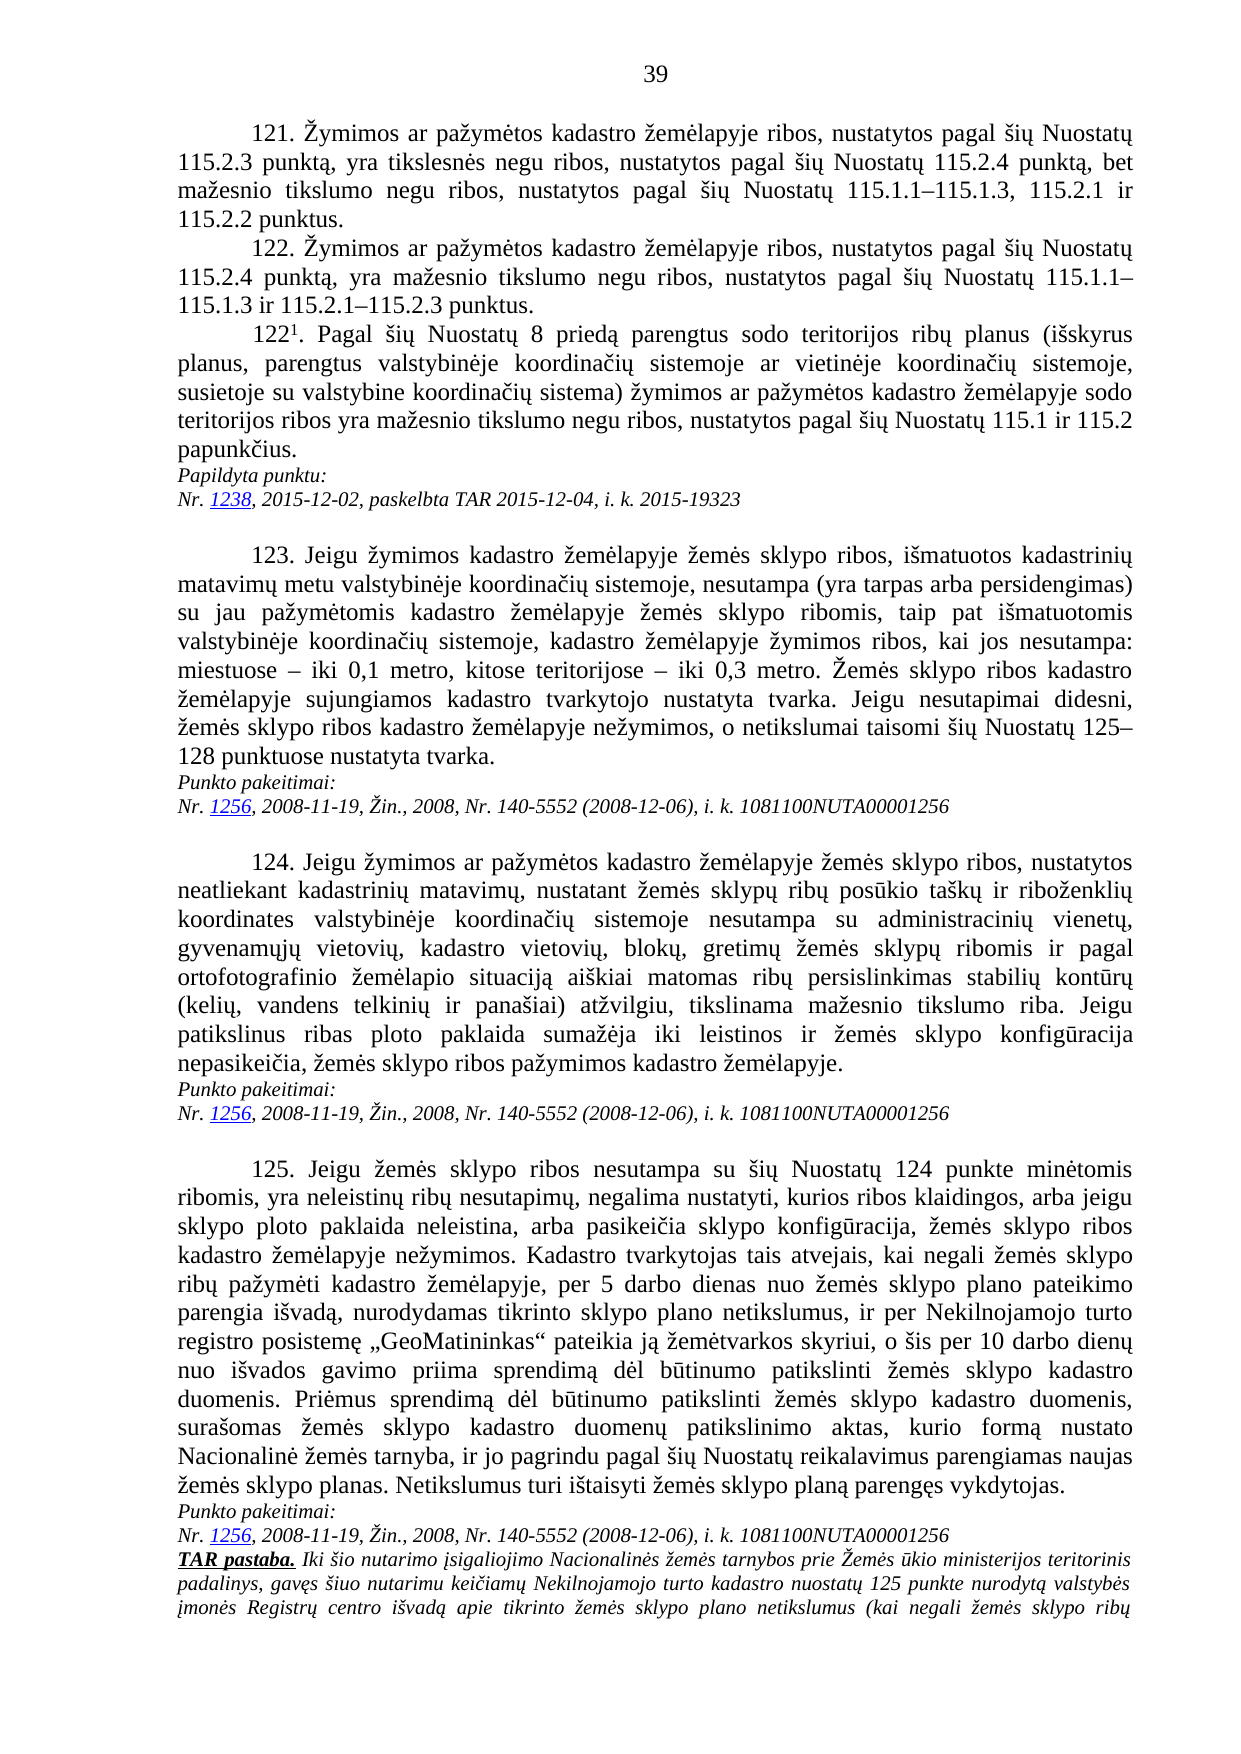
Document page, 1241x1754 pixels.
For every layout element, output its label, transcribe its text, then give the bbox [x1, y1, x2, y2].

text 1221. Pagal šių Nuostatų 8 priedą parengtus sodo teritorijos ribų planus (išskyrus planus, parengtus valstybinėje koordinačių sistemoje ar vietinėje koordinačių sistemoje, susietoje su valstybine koordinačių sistema) žymimos ar pažymėtos kadastro žemėlapyje sodo teritorijos ribos yra mažesnio tikslumo negu ribos, nustatytos pagal šių Nuostatų 115.1 ir 115.2 papunkčius. [177, 319, 1134, 463]
text Papildyta punktu: [177, 463, 1134, 487]
text 125. Jeigu žemės sklypo ribos nesutampa su šių Nuostatų 124 punkte minėtomis ribomis, yra neleistinų ribų nesutapimų, negalima nustatyti, kurios ribos klaidingos, arba jeigu sklypo ploto paklaida neleistina, arba pasikeičia sklypo konfigūracija, žemės sklypo ribos kadastro žemėlapyje nežymimos. Kadastro tvarkytojas tais atvejais, kai negali žemės sklypo ribų pažymėti kadastro žemėlapyje, per 5 darbo dienas nuo žemės sklypo plano pateikimo parengia išvadą, nurodydamas tikrinto sklypo plano netikslumus, ir per Nekilnojamojo turto registro posistemę „GeoMatininkas“ pateikia ją žemėtvarkos skyriui, o šis per 10 darbo dienų nuo išvados gavimo priima sprendimą dėl būtinumo patikslinti žemės sklypo kadastro duomenis. Priėmus sprendimą dėl būtinumo patikslinti žemės sklypo kadastro duomenis, surašomas žemės sklypo kadastro duomenų patikslinimo aktas, kurio formą nustato Nacionalinė žemės tarnyba, ir jo pagrindu pagal šių Nuostatų reikalavimus parengiamas naujas žemės sklypo planas. Netikslumus turi ištaisyti žemės sklypo planą parengęs vykdytojas. [177, 1154, 1134, 1499]
text 122. Žymimos ar pažymėtos kadastro žemėlapyje ribos, nustatytos pagal šių Nuostatų 115.2.4 punktą, yra mažesnio tikslumo negu ribos, nustatytos pagal šių Nuostatų 115.1.1–115.1.3 ir 115.2.1–115.2.3 punktus. [177, 233, 1134, 319]
text Punkto pakeitimai: [177, 770, 1134, 794]
text TAR pastaba. Iki šio nutarimo įsigaliojimo Nacionalinės žemės tarnybos prie Žemės ūkio ministerijos teritorinis padalinys, gavęs šiuo nutarimu keičiamų Nekilnojamojo turto kadastro nuostatų 125 punkte nurodytą valstybės įmonės Registrų centro išvadą apie tikrinto žemės sklypo plano netikslumus (kai negali žemės sklypo ribų [177, 1547, 1134, 1619]
text 121. Žymimos ar pažymėtos kadastro žemėlapyje ribos, nustatytos pagal šių Nuostatų 115.2.3 punktą, yra tikslesnės negu ribos, nustatytos pagal šių Nuostatų 115.2.4 punktą, bet mažesnio tikslumo negu ribos, nustatytos pagal šių Nuostatų 115.1.1–115.1.3, 115.2.1 ir 115.2.2 punktus. [177, 118, 1134, 233]
text 124. Jeigu žymimos ar pažymėtos kadastro žemėlapyje žemės sklypo ribos, nustatytos neatliekant kadastrinių matavimų, nustatant žemės sklypų ribų posūkio taškų ir riboženklių koordinates valstybinėje koordinačių sistemoje nesutampa su administracinių vienetų, gyvenamųjų vietovių, kadastro vietovių, blokų, gretimų žemės sklypų ribomis ir pagal ortofotografinio žemėlapio situaciją aiškiai matomas ribų persislinkimas stabilių kontūrų (kelių, vandens telkinių ir panašiai) atžvilgiu, tikslinama mažesnio tikslumo riba. Jeigu patikslinus ribas ploto paklaida sumažėja iki leistinos ir žemės sklypo konfigūracija nepasikeičia, žemės sklypo ribos pažymimos kadastro žemėlapyje. [177, 847, 1134, 1077]
text Nr. 1256, 2008-11-19, Žin., 2008, Nr. 140-5552 (2008-12-06), i. k. 1081100NUTA00001256 [177, 1101, 1134, 1125]
text Nr. 1256, 2008-11-19, Žin., 2008, Nr. 140-5552 (2008-12-06), i. k. 1081100NUTA00001256 [177, 794, 1134, 818]
text Punkto pakeitimai: [177, 1077, 1134, 1101]
text Nr. 1256, 2008-11-19, Žin., 2008, Nr. 140-5552 (2008-12-06), i. k. 1081100NUTA00001256 [177, 1523, 1134, 1547]
text Punkto pakeitimai: [177, 1499, 1134, 1523]
text Nr. 1238, 2015-12-02, paskelbta TAR 2015-12-04, i. k. 2015-19323 [177, 487, 1134, 511]
text 123. Jeigu žymimos kadastro žemėlapyje žemės sklypo ribos, išmatuotos kadastrinių matavimų metu valstybinėje koordinačių sistemoje, nesutampa (yra tarpas arba persidengimas) su jau pažymėtomis kadastro žemėlapyje žemės sklypo ribomis, taip pat išmatuotomis valstybinėje koordinačių sistemoje, kadastro žemėlapyje žymimos ribos, kai jos nesutampa: miestuose – iki 0,1 metro, kitose teritorijose – iki 0,3 metro. Žemės sklypo ribos kadastro žemėlapyje sujungiamos kadastro tvarkytojo nustatyta tvarka. Jeigu nesutapimai didesni, žemės sklypo ribos kadastro žemėlapyje nežymimos, o netikslumai taisomi šių Nuostatų 125–128 punktuose nustatyta tvarka. [177, 540, 1134, 770]
